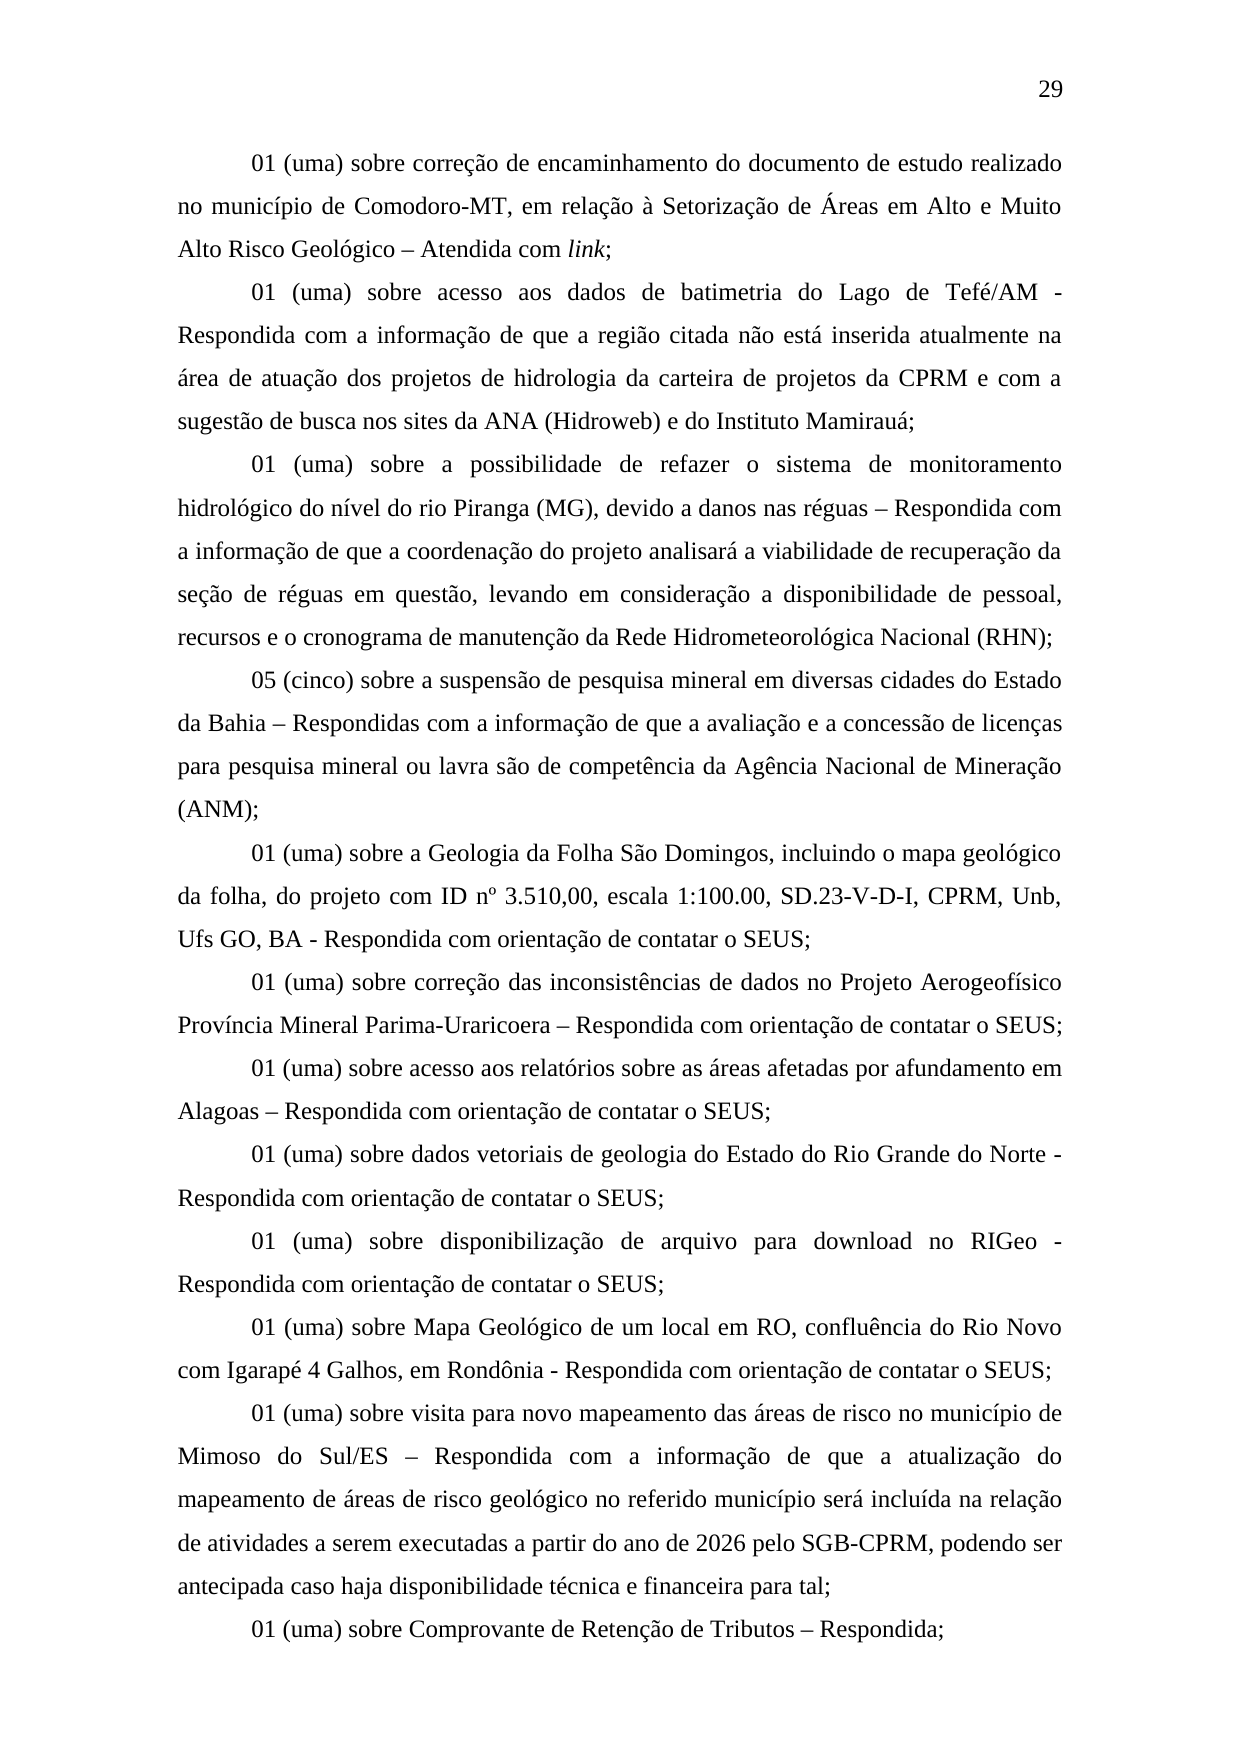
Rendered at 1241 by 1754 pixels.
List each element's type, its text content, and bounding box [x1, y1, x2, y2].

text 01 (uma) sobre Comprovante de Retenção de Tributos – Respondida; [177, 1614, 1063, 1643]
text 01 (uma) sobre visita para novo mapeamento das áreas de risco no município de Mimoso do Sul/ES – Respondida com a informação de que a atualização do mapeamento de áreas de risco geológico no referido município será incluída na relação de atividades a serem executadas a partir do ano de 2026 pelo SGB-CPRM, podendo ser antecipada caso haja disponibilidade técnica e financeira para tal; [177, 1398, 1063, 1599]
text 01 (uma) sobre a Geologia da Folha São Domingos, incluindo o mapa geológico da folha, do projeto com ID nº 3.510,00, escala 1:100.00, SD.23-V-D-I, CPRM, Unb, Ufs GO, BA - Respondida com orientação de contatar o SEUS; [177, 838, 1063, 953]
text 01 (uma) sobre a possibilidade de refazer o sistema de monitoramento hidrológico do nível do rio Piranga (MG), devido a danos nas réguas – Respondida com a informação de que a coordenação do projeto analisará a viabilidade de recuperação da seção de réguas em questão, levando em consideração a disponibilidade de pessoal, recursos e o cronograma de manutenção da Rede Hidrometeorológica Nacional (RHN); [177, 449, 1063, 651]
text 01 (uma) sobre dados vetoriais de geologia do Estado do Rio Grande do Norte - Respondida com orientação de contatar o SEUS; [177, 1139, 1063, 1211]
text 01 (uma) sobre Mapa Geológico de um local em RO, confluência do Rio Novo com Igarapé 4 Galhos, em Rondônia - Respondida com orientação de contatar o SEUS; [177, 1312, 1063, 1384]
text 05 (cinco) sobre a suspensão de pesquisa mineral em diversas cidades do Estado da Bahia – Respondidas com a informação de que a avaliação e a concessão de licenças para pesquisa mineral ou lavra são de competência da Agência Nacional de Mineração (ANM); [177, 665, 1063, 823]
text 01 (uma) sobre acesso aos relatórios sobre as áreas afetadas por afundamento em Alagoas – Respondida com orientação de contatar o SEUS; [177, 1053, 1063, 1125]
text 01 (uma) sobre acesso aos dados de batimetria do Lago de Tefé/AM - Respondida com a informação de que a região citada não está inserida atualmente na área de atuação dos projetos de hidrologia da carteira de projetos da CPRM e com a sugestão de busca nos sites da ANA (Hidroweb) e do Instituto Mamirauá; [177, 277, 1063, 435]
text 01 (uma) sobre correção de encaminhamento do documento de estudo realizado no município de Comodoro-MT, em relação à Setorização de Áreas em Alto e Muito Alto Risco Geológico – Atendida com link; [177, 148, 1063, 263]
text 01 (uma) sobre correção das inconsistências de dados no Projeto Aerogeofísico Província Mineral Parima-Uraricoera – Respondida com orientação de contatar o SEUS; [177, 967, 1063, 1039]
text 01 (uma) sobre disponibilização de arquivo para download no RIGeo - Respondida com orientação de contatar o SEUS; [177, 1226, 1063, 1298]
